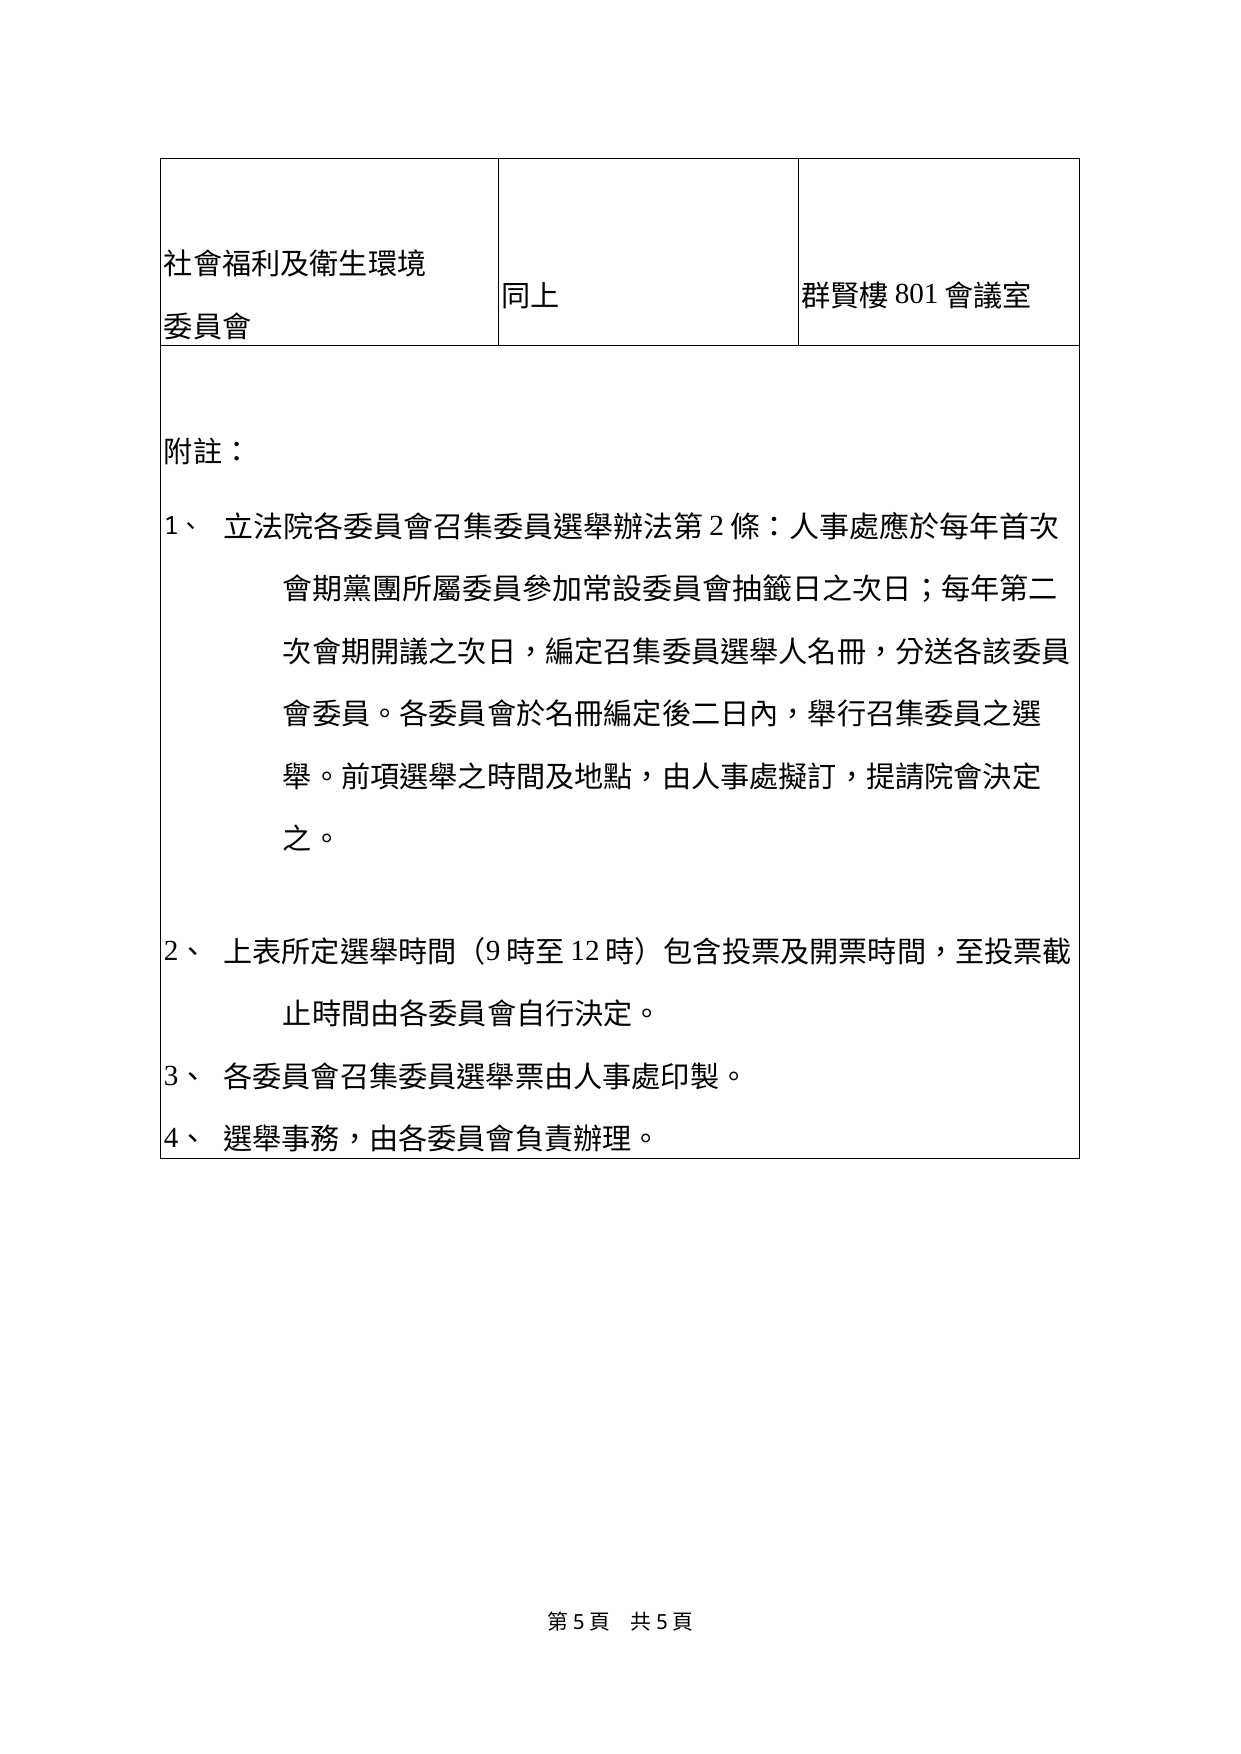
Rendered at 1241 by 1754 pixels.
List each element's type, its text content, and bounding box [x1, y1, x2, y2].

table_cell 同上 [499, 159, 798, 345]
table_cell 附註： 立法院各委員會召集委員選舉辦法第2條：人事處應於每年首次會期黨團所屬委員參加常設委員會抽籤日之次日；每年第二次會期開議之次日，編定召集委員選舉人名冊，分送各該委員會委員。各委員會於名冊編定後二日內，舉行召集委員之選舉。前項選舉之時間及地點，由人事處擬訂，提請院會決定之。 上表所定選舉時間（9時至12時）包含投票及開票時間，至投票截止時間由各委員會自行決定。 各委員會召集委員選舉票由人事處印製。 選舉事務，由各委員會負責辦理。 [161, 346, 1079, 1158]
table_cell 群賢樓801會議室 [799, 159, 1079, 345]
table_cell 社會福利及衛生環境 委員會 [161, 159, 498, 345]
